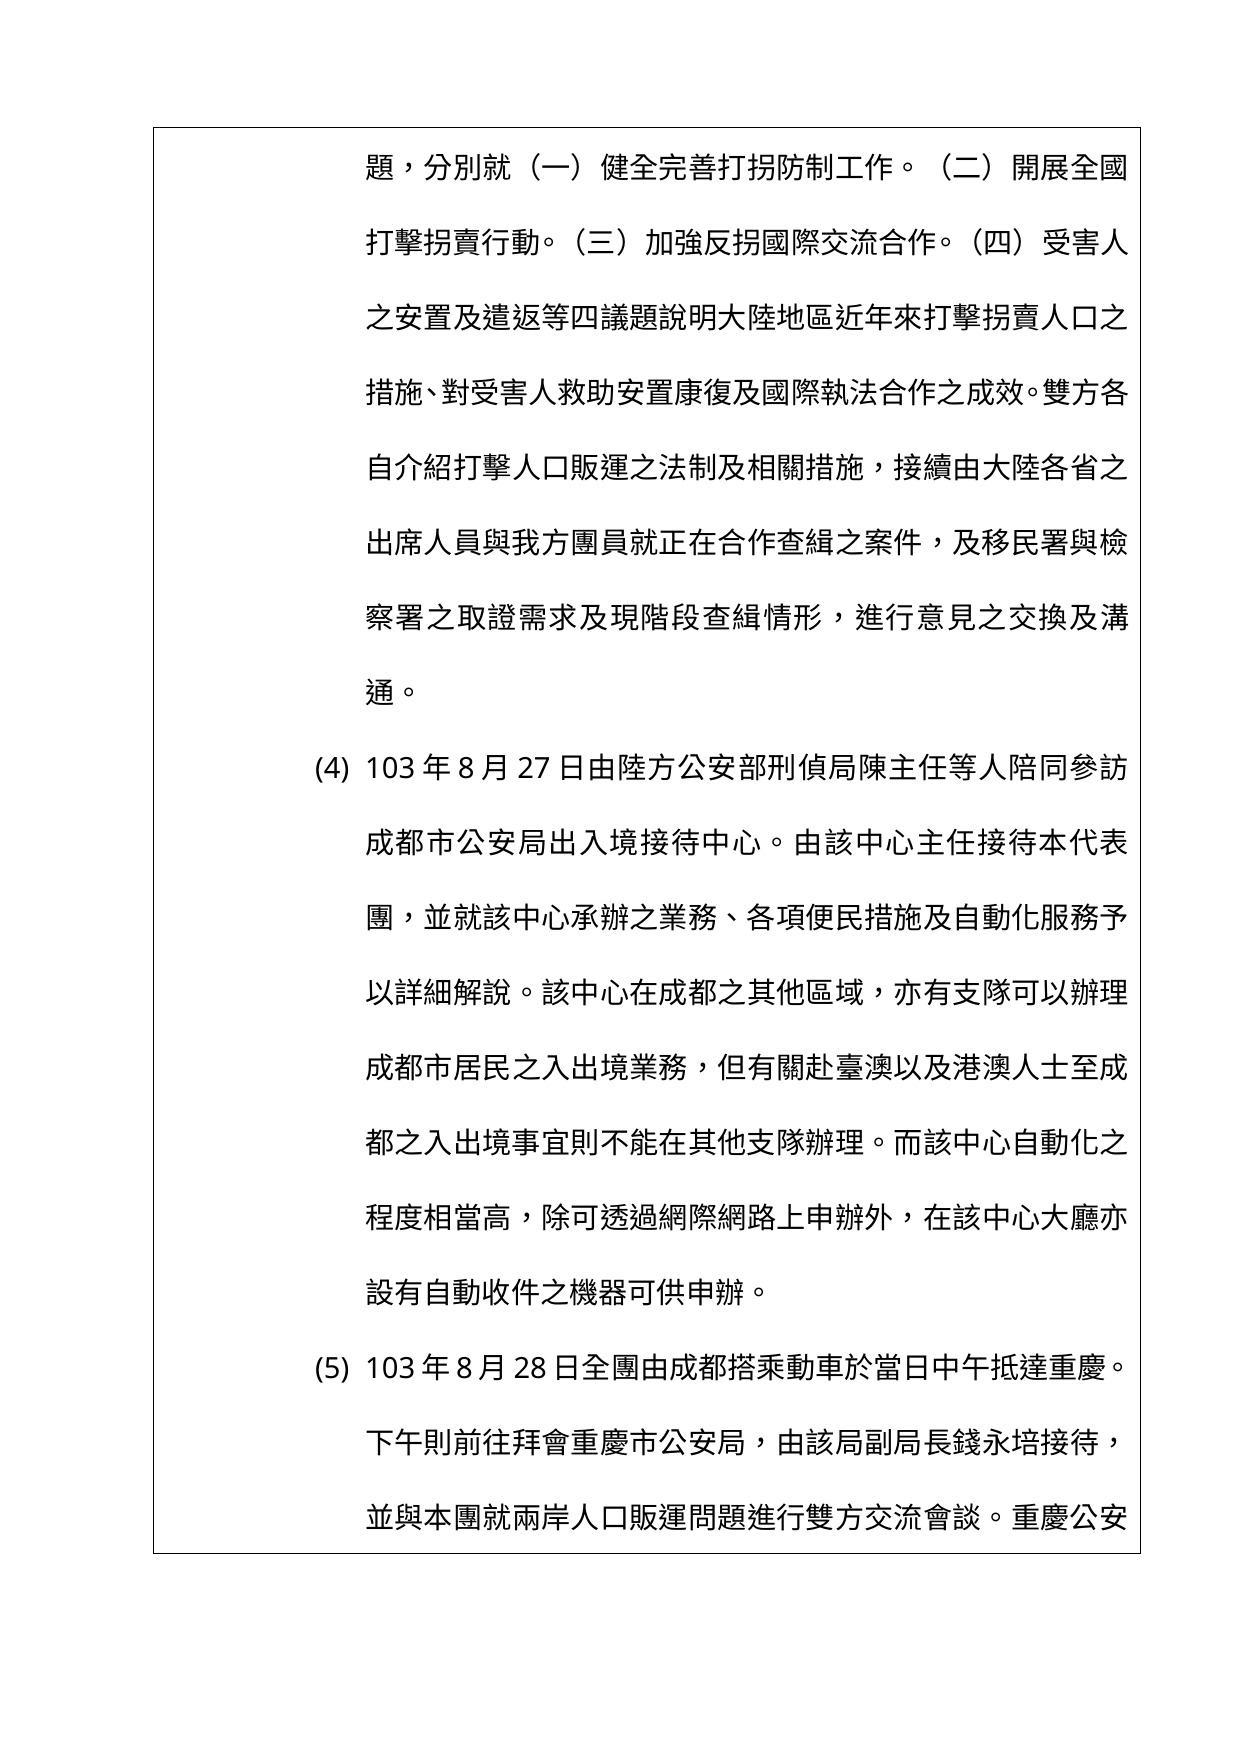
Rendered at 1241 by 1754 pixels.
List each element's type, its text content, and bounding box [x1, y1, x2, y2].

table_cell 題，分別就（一）健全完善打拐防制工作。（二）開展全國打擊拐賣行動。（三）加強反拐國際交流合作。（四）受害人之安置及遣返等四議題說明大陸地區近年來打擊拐賣人口之措施、對受害人救助安置康復及國際執法合作之成效。雙方各自介紹打擊人口販運之法制及相關措施，接續由大陸各省之出席人員與我方團員就正在合作查緝之案件，及移民署與檢察署之取證需求及現階段查緝情形，進行意見之交換及溝通。 103年8月27日由陸方公安部刑偵局陳主任等人陪同參訪成都市公安局出入境接待中心。由該中心主任接待本代表團，並就該中心承辦之業務、各項便民措施及自動化服務予以詳細解說。該中心在成都之其他區域，亦有支隊可以辦理成都市居民之入出境業務，但有關赴臺澳以及港澳人士至成都之入出境事宜則不能在其他支隊辦理。而該中心自動化之程度相當高，除可透過網際網路上申辦外，在該中心大廳亦設有自動收件之機器可供申辦。 103年8月28日全團由成都搭乘動車於當日中午抵達重慶。下午則前往拜會重慶市公安局，由該局副局長錢永培接待，並與本團就兩岸人口販運問題進行雙方交流會談。重慶公安 [154, 128, 1140, 1553]
